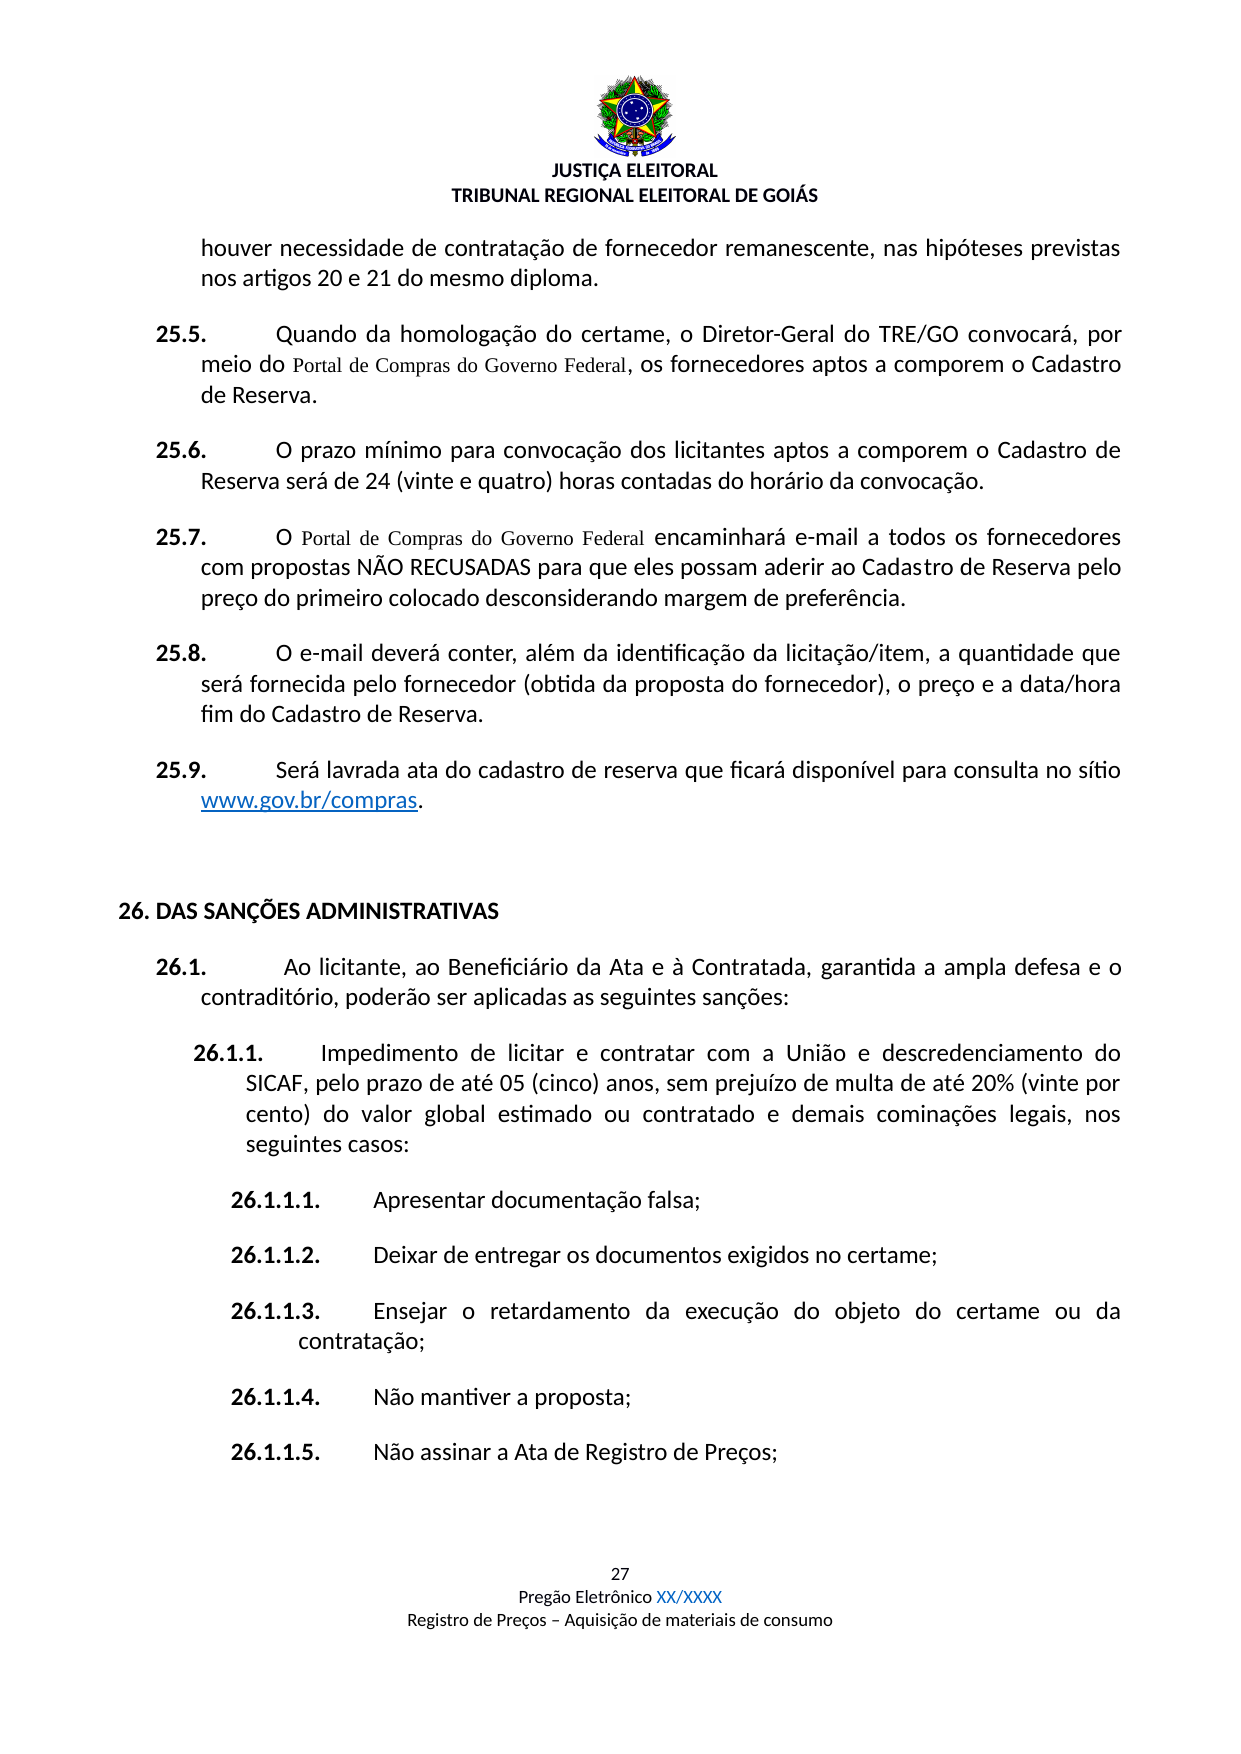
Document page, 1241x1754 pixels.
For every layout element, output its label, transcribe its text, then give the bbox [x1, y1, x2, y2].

list O e-mail deverá conter, além da identificação da licitação/item, a quantidade que será fornecida pelo fornecedor (obtida da proposta do fornecedor), o preço e a data/hora fim do Cadastro de Reserva. [156, 637, 1122, 729]
list Deixar de entregar os documentos exigidos no certame; [231, 1239, 1122, 1270]
list Quando da homologação do certame, o Diretor-Geral do TRE/GO convocará, por meio do Portal de Compras do Governo Federal, os fornecedores aptos a comporem o Cadastro de Reserva. [156, 318, 1122, 409]
list Será lavrada ata do cadastro de reserva que ficará disponível para consulta no sítio www.gov.br/compras. [156, 754, 1122, 815]
list O prazo mínimo para convocação dos licitantes aptos a comporem o Cadastro de Reserva será de 24 (vinte e quatro) horas contadas do horário da convocação. [156, 434, 1122, 496]
list Ensejar o retardamento da execução do objeto do certame ou da contratação; [231, 1295, 1122, 1356]
list DAS SANÇÕES ADMINISTRATIVAS [118, 895, 1122, 926]
list Ao licitante, ao Beneficiário da Ata e à Contratada, garantida a ampla defesa e o contraditório, poderão ser aplicadas as seguintes sanções: [156, 951, 1122, 1012]
list Não assinar a Ata de Registro de Preços; [231, 1437, 1122, 1467]
list Não mantiver a proposta; [231, 1381, 1122, 1412]
list houver necessidade de contratação de fornecedor remanescente, nas hipóteses previstas nos artigos 20 e 21 do mesmo diploma. [156, 232, 1122, 293]
list O Portal de Compras do Governo Federal encaminhará e-mail a todos os fornecedores com propostas NÃO RECUSADAS para que eles possam aderir ao Cadastro de Reserva pelo preço do primeiro colocado desconsiderando margem de preferência. [156, 521, 1122, 612]
list Apresentar documentação falsa; [231, 1184, 1122, 1214]
list Impedimento de licitar e contratar com a União e descredenciamento do SICAF, pelo prazo de até 05 (cinco) anos, sem prejuízo de multa de até 20% (vinte por cento) do valor global estimado ou contratado e demais cominações legais, nos seguintes casos: [193, 1037, 1122, 1159]
